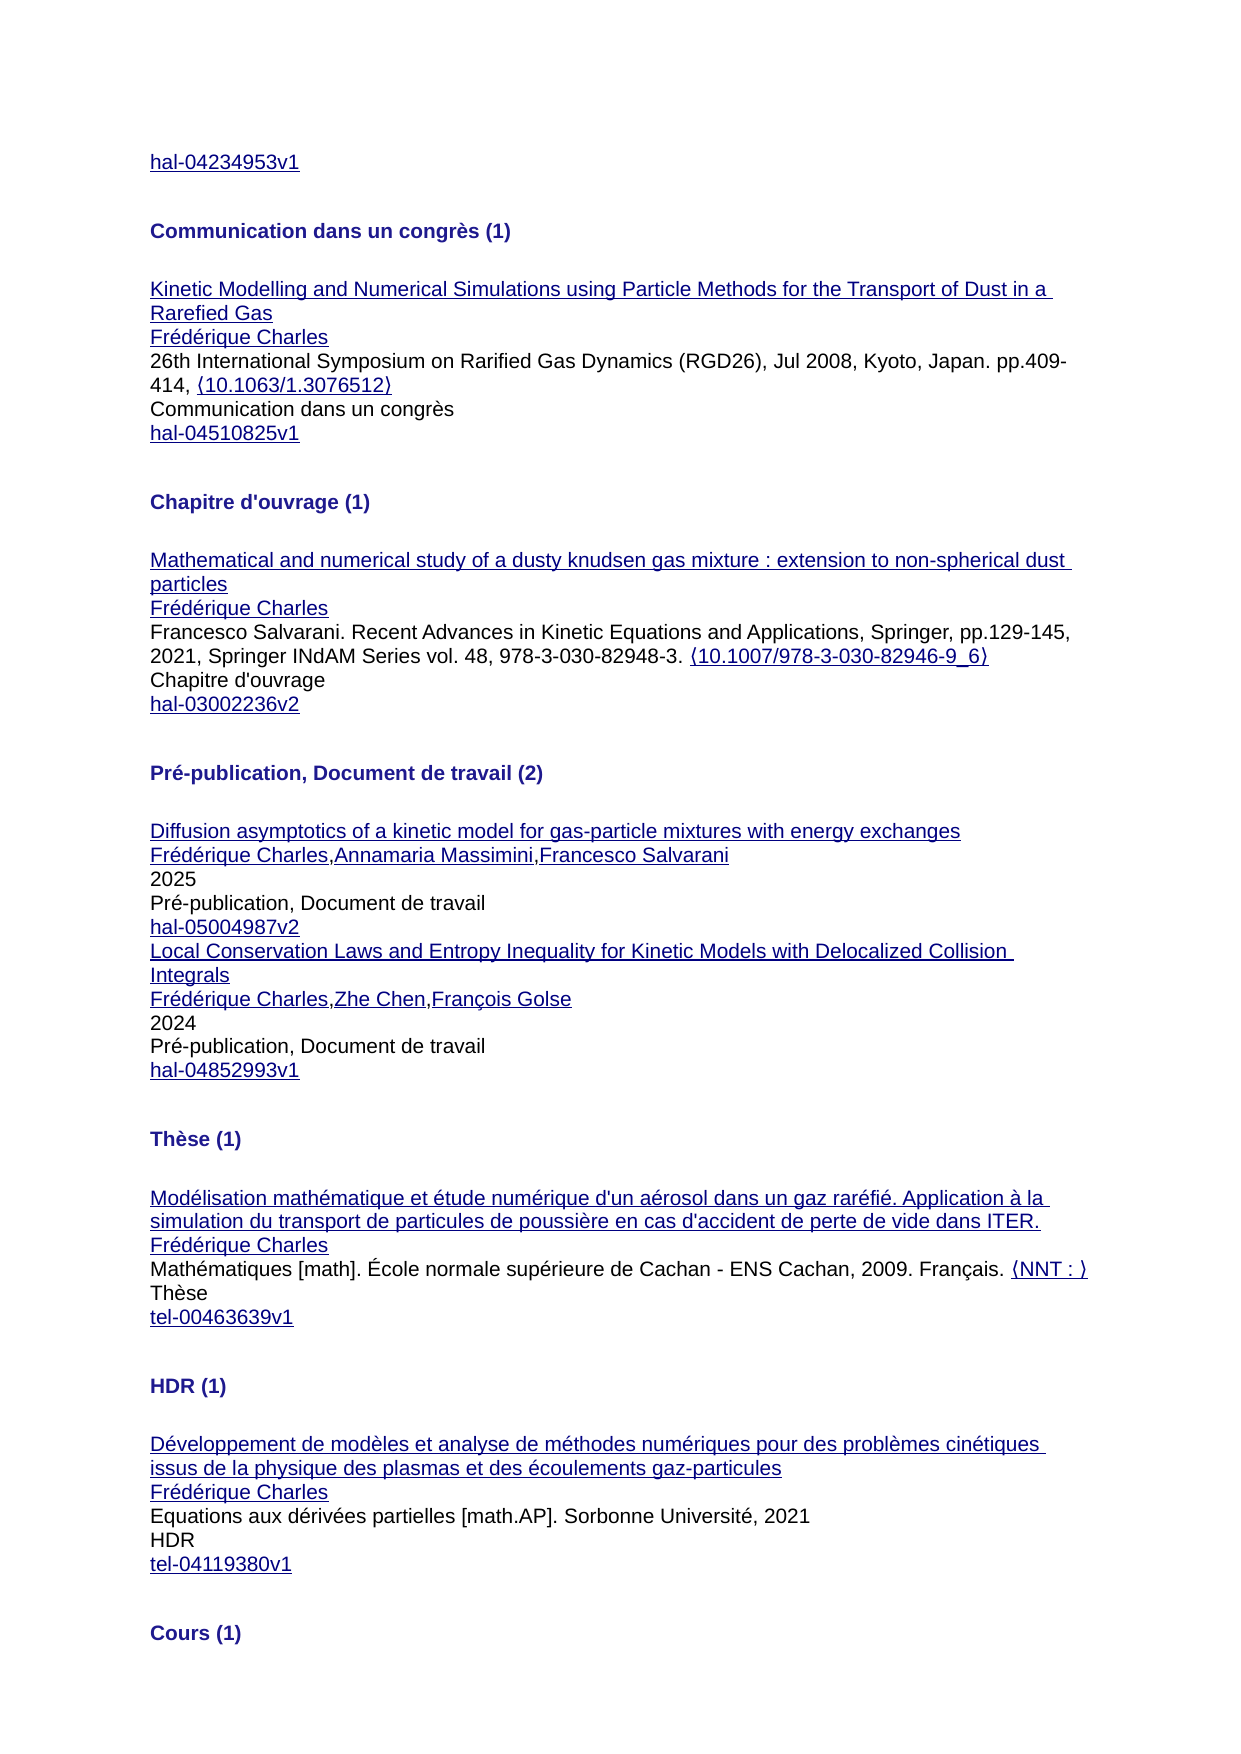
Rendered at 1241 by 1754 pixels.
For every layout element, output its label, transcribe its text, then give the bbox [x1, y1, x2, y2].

table_cell hal-04234953v1 [150, 150, 1090, 174]
subtitle HDR (1) [150, 1374, 1090, 1398]
subtitle Thèse (1) [150, 1127, 1090, 1151]
table_header Développement de modèles et analyse de méthodes numériques pour des problèmes cinétiques issus de la physique des plasmas et des écoulements gaz-particules Frédérique Charles Equations aux dérivées partielles [math.AP]. Sorbonne Université, 2021 HDR tel-04119380v1 [150, 1432, 1090, 1576]
table_header Modélisation mathématique et étude numérique d'un aérosol dans un gaz raréfié. Application à la simulation du transport de particules de poussière en cas d'accident de perte de vide dans ITER. Frédérique Charles Mathématiques [math]. École normale supérieure de Cachan - ENS Cachan, 2009. Français. ⟨NNT : ⟩ Thèse tel-00463639v1 [150, 1185, 1090, 1329]
subtitle Communication dans un congrès (1) [150, 219, 1090, 243]
subtitle Cours (1) [150, 1621, 1090, 1645]
subtitle Chapitre d'ouvrage (1) [150, 489, 1090, 513]
table_header Diffusion asymptotics of a kinetic model for gas-particle mixtures with energy exchanges Frédérique Charles,Annamaria Massimini,Francesco Salvarani 2025 Pré-publication, Document de travail hal-05004987v2 [150, 819, 1090, 938]
table_cell Local Conservation Laws and Entropy Inequality for Kinetic Models with Delocalized Collision Integrals Frédérique Charles,Zhe Chen,François Golse 2024 Pré-publication, Document de travail hal-04852993v1 [150, 939, 1090, 1082]
table_header Mathematical and numerical study of a dusty knudsen gas mixture : extension to non-spherical dust particles Frédérique Charles Francesco Salvarani. Recent Advances in Kinetic Equations and Applications, Springer, pp.129-145, 2021, Springer INdAM Series vol. 48, 978-3-030-82948-3. ⟨10.1007/978-3-030-82946-9_6⟩ Chapitre d'ouvrage hal-03002236v2 [150, 548, 1090, 716]
subtitle Pré-publication, Document de travail (2) [150, 760, 1090, 784]
table_header Kinetic Modelling and Numerical Simulations using Particle Methods for the Transport of Dust in a Rarefied Gas Frédérique Charles 26th International Symposium on Rarified Gas Dynamics (RGD26), Jul 2008, Kyoto, Japan. pp.409-414, ⟨10.1063/1.3076512⟩ Communication dans un congrès hal-04510825v1 [150, 277, 1090, 445]
